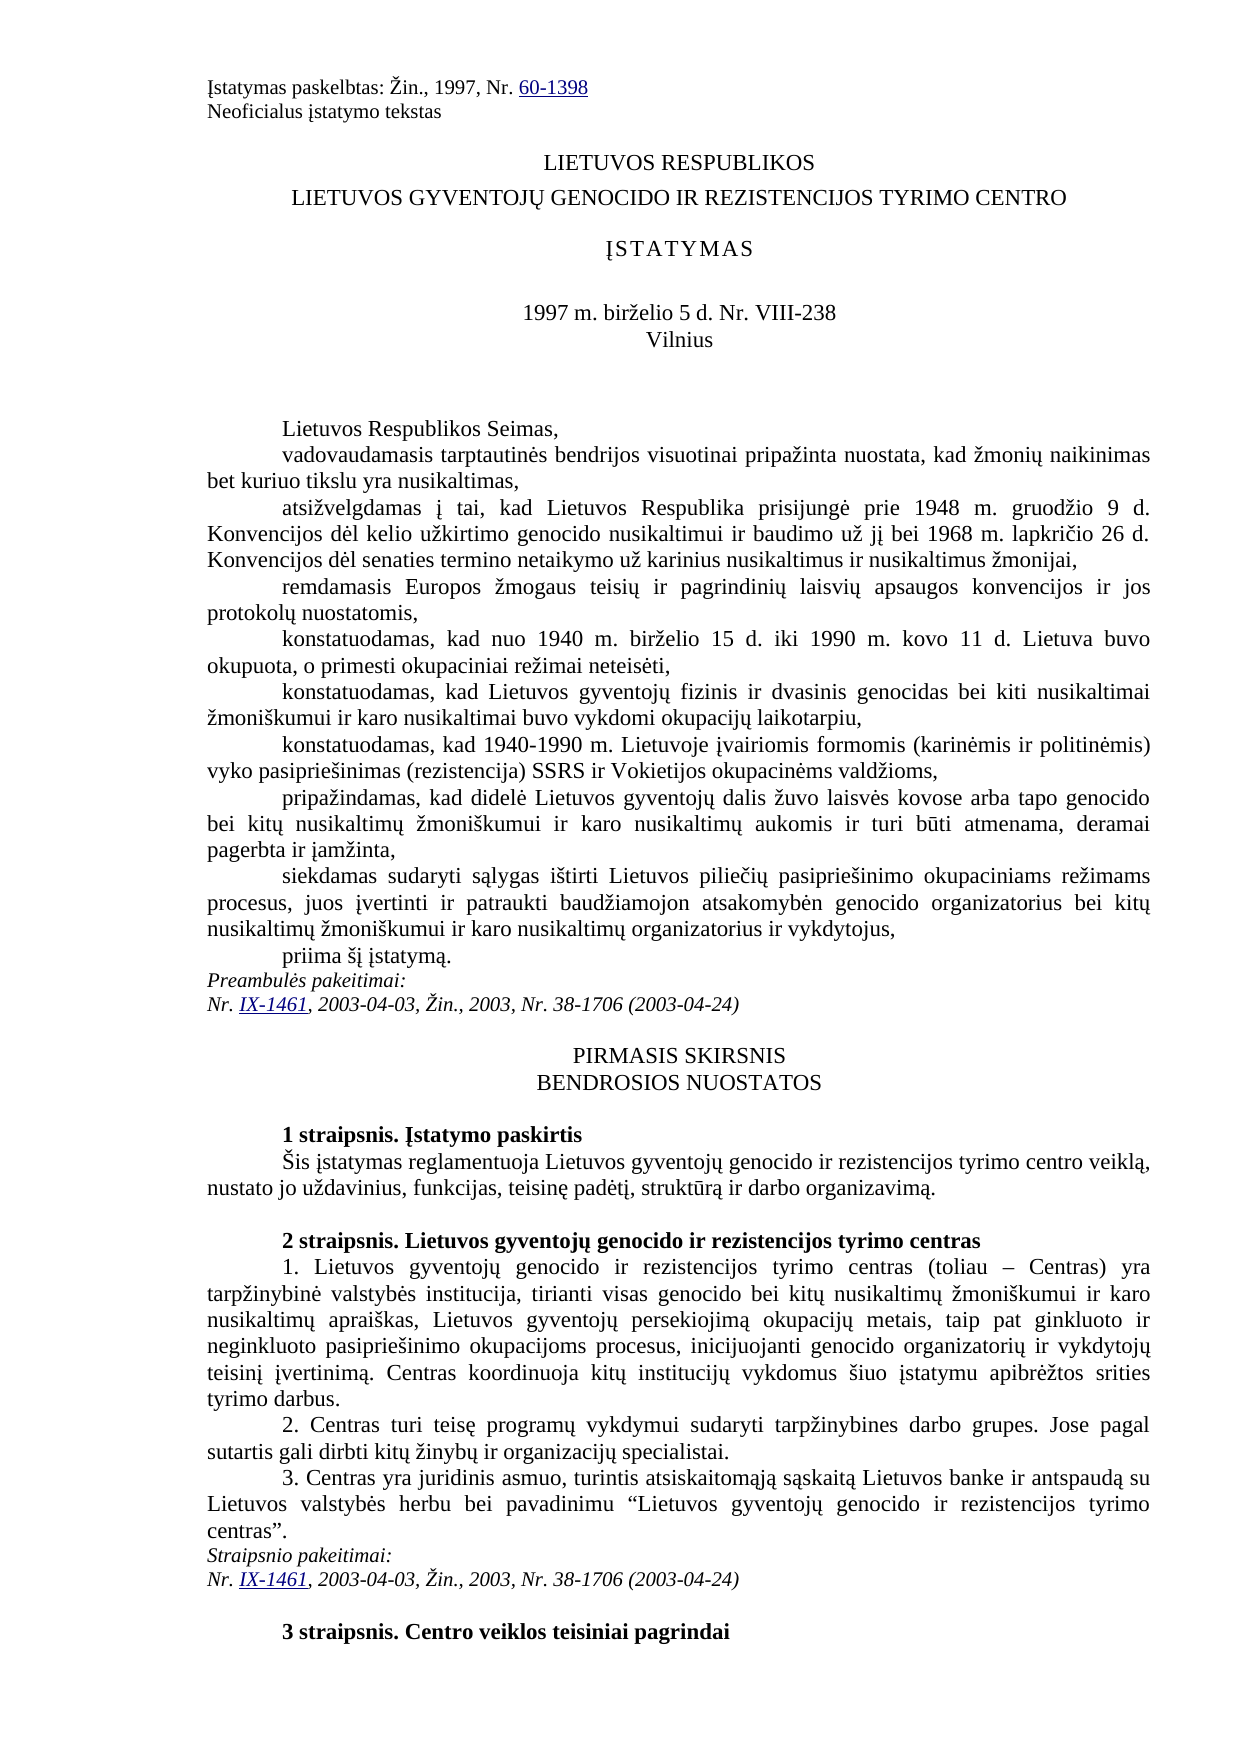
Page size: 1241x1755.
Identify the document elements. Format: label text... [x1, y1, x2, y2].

text Šis įstatymas reglamentuoja Lietuvos gyventojų genocido ir rezistencijos tyrimo centro veiklą, nustato jo uždavinius, funkcijas, teisinę padėtį, struktūrą ir darbo organizavimą. [207, 1148, 1152, 1201]
text Straipsnio pakeitimai: [207, 1543, 1152, 1567]
text priima šį įstatymą. [207, 942, 1152, 968]
text LIETUVOS RESPUBLIKOS [207, 149, 1152, 176]
text BENDROSIOS NUOSTATOS [207, 1069, 1152, 1095]
text Lietuvos Respublikos Seimas, [207, 414, 1152, 441]
text 1 straipsnis. Įstatymo paskirtis [207, 1122, 1152, 1148]
text Nr. IX-1461, 2003-04-03, Žin., 2003, Nr. 38-1706 (2003-04-24) [207, 1567, 1152, 1591]
text pripažindamas, kad didelė Lietuvos gyventojų dalis žuvo laisvės kovose arba tapo genocido bei kitų nusikaltimų žmoniškumui ir karo nusikaltimų aukomis ir turi būti atmenama, deramai pagerbta ir įamžinta, [207, 783, 1152, 863]
text Nr. IX-1461, 2003-04-03, Žin., 2003, Nr. 38-1706 (2003-04-24) [207, 992, 1152, 1016]
text konstatuodamas, kad nuo 1940 m. birželio 15 d. iki 1990 m. kovo 11 d. Lietuva buvo okupuota, o primesti okupaciniai režimai neteisėti, [207, 625, 1152, 678]
text konstatuodamas, kad Lietuvos gyventojų fizinis ir dvasinis genocidas bei kiti nusikaltimai žmoniškumui ir karo nusikaltimai buvo vykdomi okupacijų laikotarpiu, [207, 678, 1152, 731]
text Neoficialus įstatymo tekstas [207, 99, 1152, 123]
text vadovaudamasis tarptautinės bendrijos visuotinai pripažinta nuostata, kad žmonių naikinimas bet kuriuo tikslu yra nusikaltimas, [207, 441, 1152, 494]
text 1. Lietuvos gyventojų genocido ir rezistencijos tyrimo centras (toliau – Centras) yra tarpžinybinė valstybės institucija, tirianti visas genocido bei kitų nusikaltimų žmoniškumui ir karo nusikaltimų apraiškas, Lietuvos gyventojų persekiojimą okupacijų metais, taip pat ginkluoto ir neginkluoto pasipriešinimo okupacijoms procesus, inicijuojanti genocido organizatorių ir vykdytojų teisinį įvertinimą. Centras koordinuoja kitų institucijų vykdomus šiuo įstatymu apibrėžtos srities tyrimo darbus. [207, 1253, 1152, 1411]
text 3 straipsnis. Centro veiklos teisiniai pagrindai [207, 1618, 1152, 1644]
text PIRMASIS SKIRSNIS [207, 1042, 1152, 1069]
text remdamasis Europos žmogaus teisių ir pagrindinių laisvių apsaugos konvencijos ir jos protokolų nuostatomis, [207, 573, 1152, 625]
text Įstatymas paskelbtas: Žin., 1997, Nr. 60-1398 [207, 75, 1152, 99]
text LIETUVOS GYVENTOJŲ GENOCIDO IR REZISTENCIJOS TYRIMO CENTRO [207, 184, 1152, 211]
text 2. Centras turi teisę programų vykdymui sudaryti tarpžinybines darbo grupes. Jose pagal sutartis gali dirbti kitų žinybų ir organizacijų specialistai. [207, 1411, 1152, 1464]
text Preambulės pakeitimai: [207, 968, 1152, 992]
text ĮSTATYMAS [207, 236, 1152, 262]
text konstatuodamas, kad 1940-1990 m. Lietuvoje įvairiomis formomis (karinėmis ir politinėmis) vyko pasipriešinimas (rezistencija) SSRS ir Vokietijos okupacinėms valdžioms, [207, 731, 1152, 783]
text 1997 m. birželio 5 d. Nr. VIII-238 Vilnius [207, 299, 1152, 352]
text 3. Centras yra juridinis asmuo, turintis atsiskaitomąją sąskaitą Lietuvos banke ir antspaudą su Lietuvos valstybės herbu bei pavadinimu “Lietuvos gyventojų genocido ir rezistencijos tyrimo centras”. [207, 1464, 1152, 1543]
text siekdamas sudaryti sąlygas ištirti Lietuvos piliečių pasipriešinimo okupaciniams režimams procesus, juos įvertinti ir patraukti baudžiamojon atsakomybėn genocido organizatorius bei kitų nusikaltimų žmoniškumui ir karo nusikaltimų organizatorius ir vykdytojus, [207, 863, 1152, 942]
text atsižvelgdamas į tai, kad Lietuvos Respublika prisijungė prie 1948 m. gruodžio 9 d. Konvencijos dėl kelio užkirtimo genocido nusikaltimui ir baudimo už jį bei 1968 m. lapkričio 26 d. Konvencijos dėl senaties termino netaikymo už karinius nusikaltimus ir nusikaltimus žmonijai, [207, 494, 1152, 573]
text 2 straipsnis. Lietuvos gyventojų genocido ir rezistencijos tyrimo centras [207, 1227, 1152, 1253]
